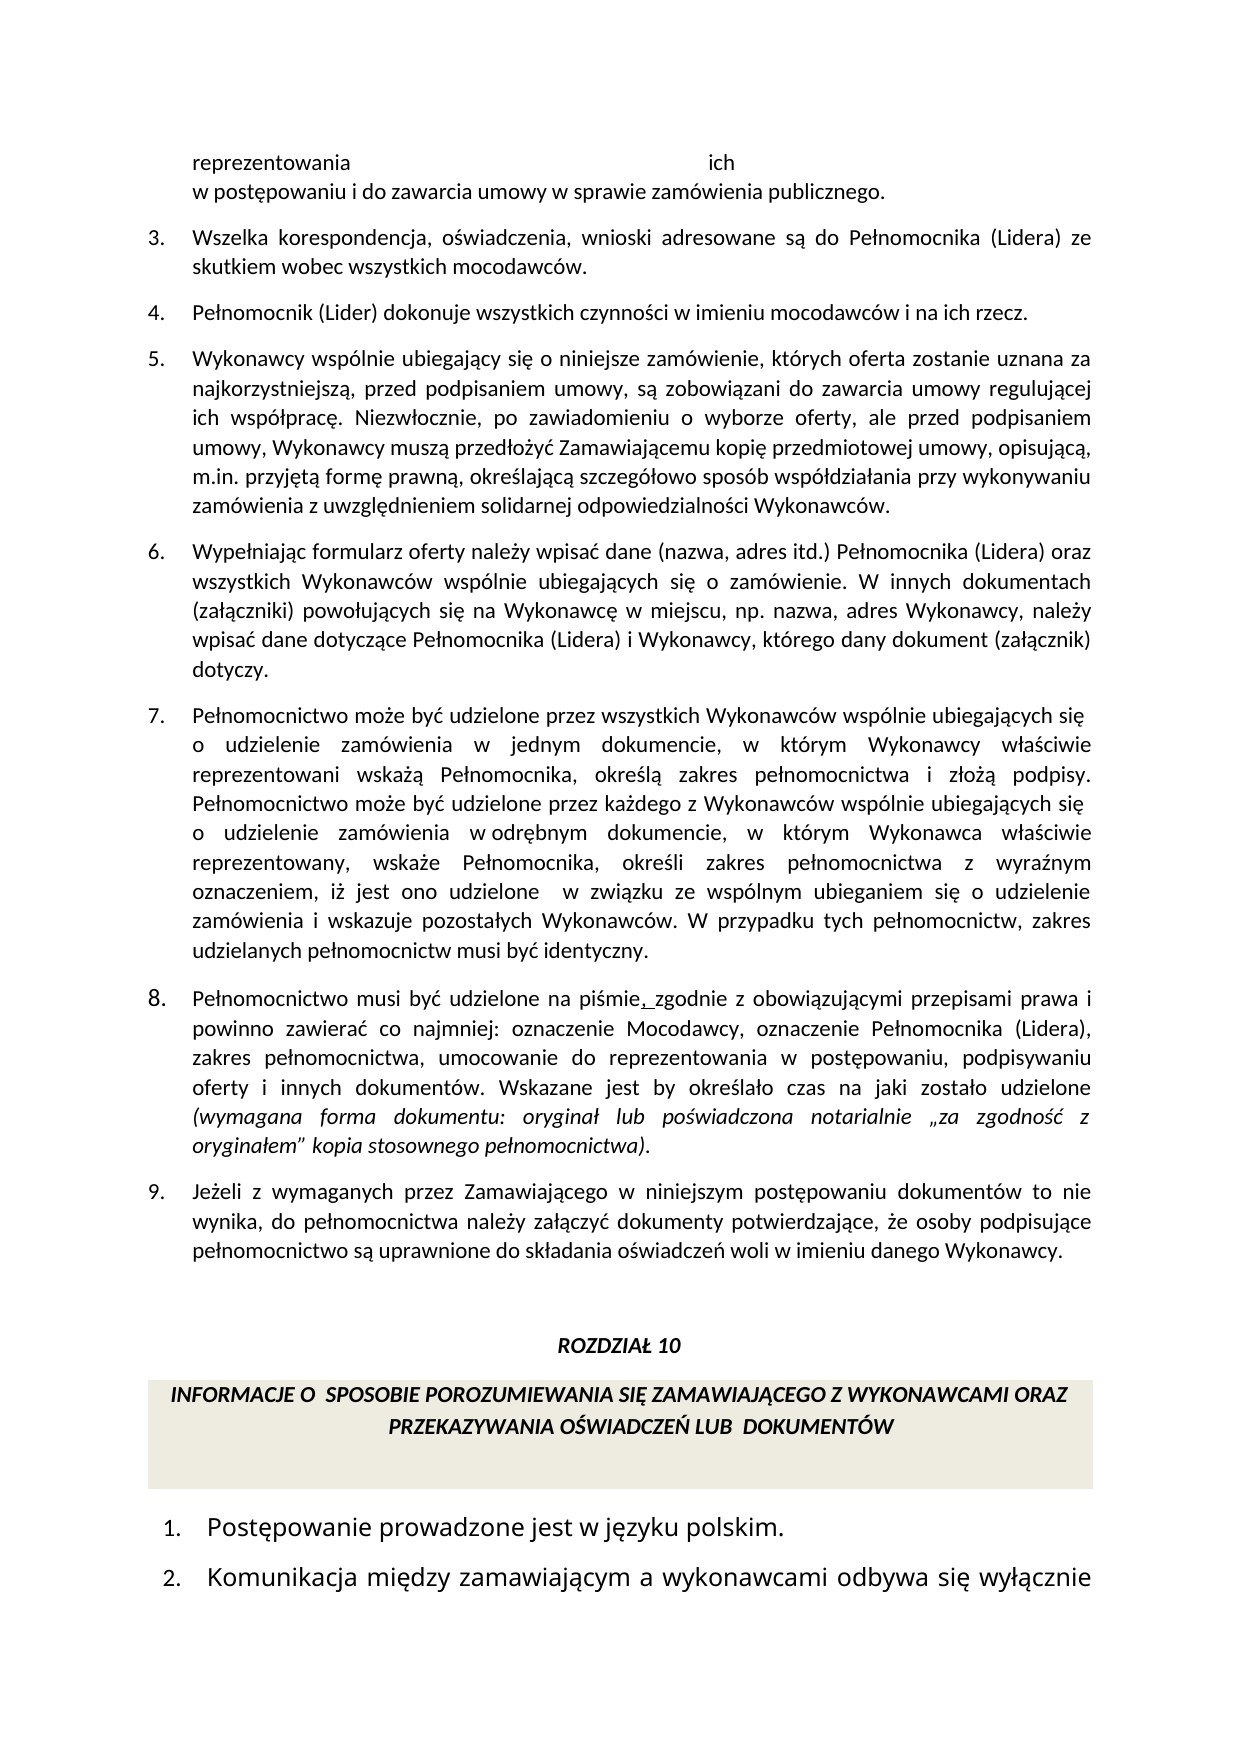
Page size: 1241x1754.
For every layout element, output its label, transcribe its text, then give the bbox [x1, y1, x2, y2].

list Wypełniając formularz oferty należy wpisać dane (nazwa, adres itd.) Pełnomocnika (Lidera) oraz wszystkich Wykonawców wspólnie ubiegających się o zamówienie. W innych dokumentach (załączniki) powołujących się na Wykonawcę w miejscu, np. nazwa, adres Wykonawcy, należy wpisać dane dotyczące Pełnomocnika (Lidera) i Wykonawcy, którego dany dokument (załącznik) dotyczy. [148, 537, 1093, 683]
list Pełnomocnictwo musi być udzielone na piśmie, zgodnie z obowiązującymi przepisami prawa i powinno zawierać co najmniej: oznaczenie Mocodawcy, oznaczenie Pełnomocnika (Lidera), zakres pełnomocnictwa, umocowanie do reprezentowania w postępowaniu, podpisywaniu oferty i innych dokumentów. Wskazane jest by określało czas na jaki zostało udzielone (wymagana forma dokumentu: oryginał lub poświadczona notarialnie „za zgodność z oryginałem” kopia stosownego pełnomocnictwa). [148, 982, 1093, 1159]
text INFORMACJE O SPOSOBIE POROZUMIEWANIA SIĘ ZAMAWIAJĄCEGO Z WYKONAWCAMI ORAZ PRZEKAZYWANIA OŚWIADCZEŃ LUB DOKUMENTÓW [148, 1380, 1093, 1440]
list Wykonawcy wspólnie ubiegający się o niniejsze zamówienie, których oferta zostanie uznana za najkorzystniejszą, przed podpisaniem umowy, są zobowiązani do zawarcia umowy regulującej ich współpracę. Niezwłocznie, po zawiadomieniu o wyborze oferty, ale przed podpisaniem umowy, Wykonawcy muszą przedłożyć Zamawiającemu kopię przedmiotowej umowy, opisującą, m.in. przyjętą formę prawną, określającą szczegółowo sposób współdziałania przy wykonywaniu zamówienia z uwzględnieniem solidarnej odpowiedzialności Wykonawców. [148, 344, 1093, 519]
list Komunikacja między zamawiającym a wykonawcami odbywa się wyłącznie [162, 1560, 1093, 1594]
list reprezentowania ich w postępowaniu i do zawarcia umowy w sprawie zamówienia publicznego. [148, 148, 1093, 205]
list Pełnomocnictwo może być udzielone przez wszystkich Wykonawców wspólnie ubiegających się o udzielenie zamówienia w jednym dokumencie, w którym Wykonawcy właściwie reprezentowani wskażą Pełnomocnika, określą zakres pełnomocnictwa i złożą podpisy. Pełnomocnictwo może być udzielone przez każdego z Wykonawców wspólnie ubiegających się o udzielenie zamówienia w odrębnym dokumencie, w którym Wykonawca właściwie reprezentowany, wskaże Pełnomocnika, określi zakres pełnomocnictwa z wyraźnym oznaczeniem, iż jest ono udzielone w związku ze wspólnym ubieganiem się o udzielenie zamówienia i wskazuje pozostałych Wykonawców. W przypadku tych pełnomocnictw, zakres udzielanych pełnomocnictw musi być identyczny. [148, 701, 1093, 964]
list Pełnomocnik (Lider) dokonuje wszystkich czynności w imieniu mocodawców i na ich rzecz. [148, 298, 1093, 326]
list Postępowanie prowadzone jest w języku polskim. [162, 1510, 1093, 1544]
list Wszelka korespondencja, oświadczenia, wnioski adresowane są do Pełnomocnika (Lidera) ze skutkiem wobec wszystkich mocodawców. [148, 223, 1093, 280]
list Jeżeli z wymaganych przez Zamawiającego w niniejszym postępowaniu dokumentów to nie wynika, do pełnomocnictwa należy załączyć dokumenty potwierdzające, że osoby podpisujące pełnomocnictwo są uprawnione do składania oświadczeń woli w imieniu danego Wykonawcy. [148, 1177, 1093, 1264]
text ROZDZIAŁ 10 [148, 1331, 1093, 1359]
